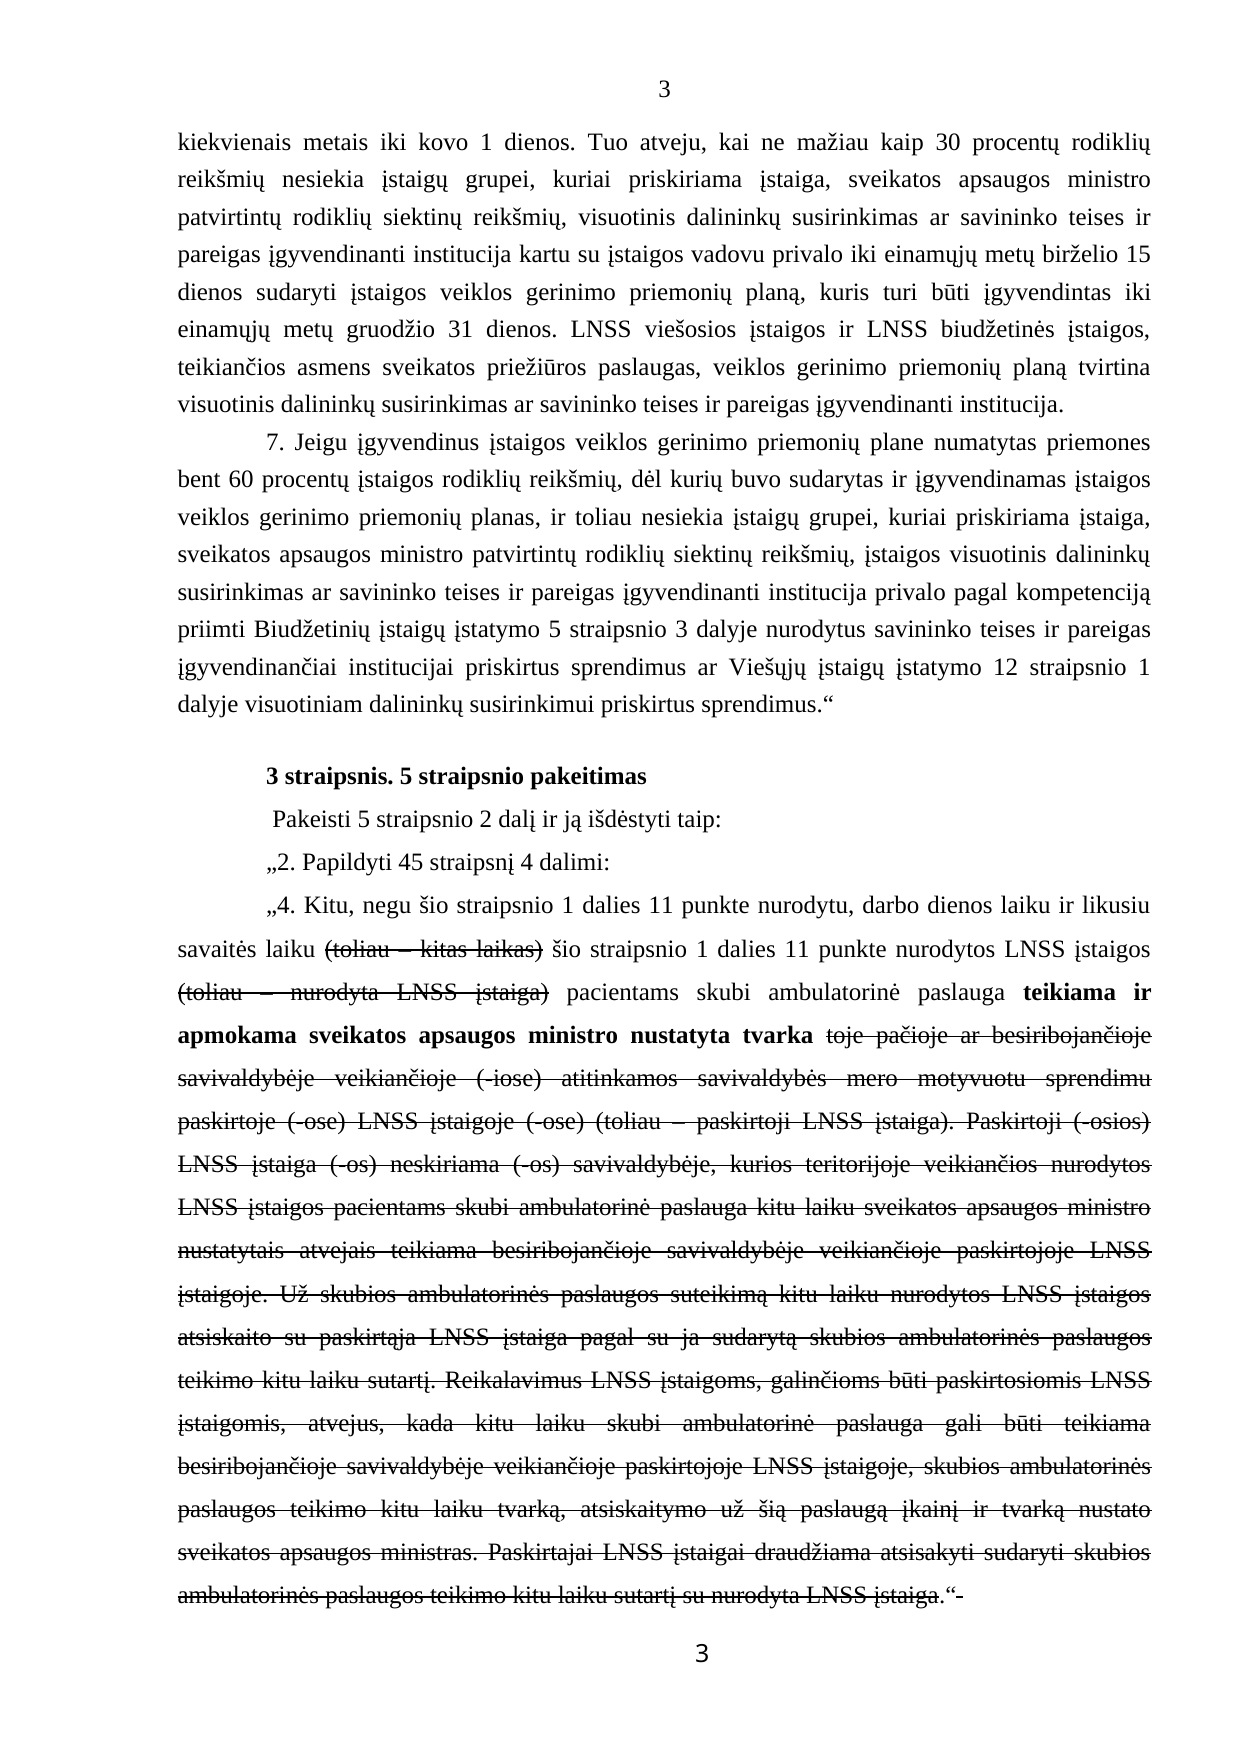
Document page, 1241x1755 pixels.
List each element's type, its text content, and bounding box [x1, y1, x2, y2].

text „4. Kitu, negu šio straipsnio 1 dalies 11 punkte nurodytu, darbo dienos laiku ir likusiu savaitės laiku (toliau – kitas laikas) šio straipsnio 1 dalies 11 punkte nurodytos LNSS įstaigos (toliau – nurodyta LNSS įstaiga) pacientams skubi ambulatorinė paslauga teikiama ir apmokama sveikatos apsaugos ministro nustatyta tvarka toje pačioje ar besiribojančioje savivaldybėje veikiančioje (-iose) atitinkamos savivaldybės mero motyvuotu sprendimu paskirtoje (-ose) LNSS įstaigoje (-ose) (toliau – paskirtoji LNSS įstaiga). Paskirtoji (-osios) LNSS įstaiga (-os) neskiriama (-os) savivaldybėje, kurios teritorijoje veikiančios nurodytos LNSS įstaigos pacientams skubi ambulatorinė paslauga kitu laiku sveikatos apsaugos ministro nustatytais atvejais teikiama besiribojančioje savivaldybėje veikiančioje paskirtojoje LNSS įstaigoje. Už skubios ambulatorinės paslaugos suteikimą kitu laiku nurodytos LNSS įstaigos atsiskaito su paskirtąja LNSS įstaiga pagal su ja sudarytą skubios ambulatorinės paslaugos teikimo kitu laiku sutartį. Reikalavimus LNSS įstaigoms, galinčioms būti paskirtosiomis LNSS įstaigomis, atvejus, kada kitu laiku skubi ambulatorinė paslauga gali būti teikiama besiribojančioje savivaldybėje veikiančioje paskirtojoje LNSS įstaigoje, skubios ambulatorinės paslaugos teikimo kitu laiku tvarką, atsiskaitymo už šią paslaugą įkainį ir tvarką nustato sveikatos apsaugos ministras. Paskirtajai LNSS įstaigai draudžiama atsisakyti sudaryti skubios ambulatorinės paslaugos teikimo kitu laiku sutartį su nurodyta LNSS įstaiga.“ [177, 1382, 1152, 1467]
text „4. Kitu, negu šio straipsnio 1 dalies 11 punkte nurodytu, darbo dienos laiku ir likusiu savaitės laiku (toliau – kitas laikas) šio straipsnio 1 dalies 11 punkte nurodytos LNSS įstaigos (toliau – nurodyta LNSS įstaiga) pacientams skubi ambulatorinė paslauga teikiama ir apmokama sveikatos apsaugos ministro nustatyta tvarka toje pačioje ar besiribojančioje savivaldybėje veikiančioje (-iose) atitinkamos savivaldybės mero motyvuotu sprendimu paskirtoje (-ose) LNSS įstaigoje (-ose) (toliau – paskirtoji LNSS įstaiga). Paskirtoji (-osios) LNSS įstaiga (-os) neskiriama (-os) savivaldybėje, kurios teritorijoje veikiančios nurodytos LNSS įstaigos pacientams skubi ambulatorinė paslauga kitu laiku sveikatos apsaugos ministro nustatytais atvejais teikiama besiribojančioje savivaldybėje veikiančioje paskirtojoje LNSS įstaigoje. Už skubios ambulatorinės paslaugos suteikimą kitu laiku nurodytos LNSS įstaigos atsiskaito su paskirtąja LNSS įstaiga pagal su ja sudarytą skubios ambulatorinės paslaugos teikimo kitu laiku sutartį. Reikalavimus LNSS įstaigoms, galinčioms būti paskirtosiomis LNSS įstaigomis, atvejus, kada kitu laiku skubi ambulatorinė paslauga gali būti teikiama besiribojančioje savivaldybėje veikiančioje paskirtojoje LNSS įstaigoje, skubios ambulatorinės paslaugos teikimo kitu laiku tvarką, atsiskaitymo už šią paslaugą įkainį ir tvarką nustato sveikatos apsaugos ministras. Paskirtajai LNSS įstaigai draudžiama atsisakyti sudaryti skubios ambulatorinės paslaugos teikimo kitu laiku sutartį su nurodyta LNSS įstaiga.“ [177, 1252, 1152, 1337]
text „4. Kitu, negu šio straipsnio 1 dalies 11 punkte nurodytu, darbo dienos laiku ir likusiu savaitės laiku (toliau – kitas laikas) šio straipsnio 1 dalies 11 punkte nurodytos LNSS įstaigos (toliau – nurodyta LNSS įstaiga) pacientams skubi ambulatorinė paslauga teikiama ir apmokama sveikatos apsaugos ministro nustatyta tvarka toje pačioje ar besiribojančioje savivaldybėje veikiančioje (-iose) atitinkamos savivaldybės mero motyvuotu sprendimu paskirtoje (-ose) LNSS įstaigoje (-ose) (toliau – paskirtoji LNSS įstaiga). Paskirtoji (-osios) LNSS įstaiga (-os) neskiriama (-os) savivaldybėje, kurios teritorijoje veikiančios nurodytos LNSS įstaigos pacientams skubi ambulatorinė paslauga kitu laiku sveikatos apsaugos ministro nustatytais atvejais teikiama besiribojančioje savivaldybėje veikiančioje paskirtojoje LNSS įstaigoje. Už skubios ambulatorinės paslaugos suteikimą kitu laiku nurodytos LNSS įstaigos atsiskaito su paskirtąja LNSS įstaiga pagal su ja sudarytą skubios ambulatorinės paslaugos teikimo kitu laiku sutartį. Reikalavimus LNSS įstaigoms, galinčioms būti paskirtosiomis LNSS įstaigomis, atvejus, kada kitu laiku skubi ambulatorinė paslauga gali būti teikiama besiribojančioje savivaldybėje veikiančioje paskirtojoje LNSS įstaigoje, skubios ambulatorinės paslaugos teikimo kitu laiku tvarką, atsiskaitymo už šią paslaugą įkainį ir tvarką nustato sveikatos apsaugos ministras. Paskirtajai LNSS įstaigai draudžiama atsisakyti sudaryti skubios ambulatorinės paslaugos teikimo kitu laiku sutartį su nurodyta LNSS įstaiga.“ [177, 1080, 1152, 1165]
text 3 straipsnis. 5 straipsnio pakeitimas [177, 761, 1152, 790]
text „4. Kitu, negu šio straipsnio 1 dalies 11 punkte nurodytu, darbo dienos laiku ir likusiu savaitės laiku (toliau – kitas laikas) šio straipsnio 1 dalies 11 punkte nurodytos LNSS įstaigos (toliau – nurodyta LNSS įstaiga) pacientams skubi ambulatorinė paslauga teikiama ir apmokama sveikatos apsaugos ministro nustatyta tvarka toje pačioje ar besiribojančioje savivaldybėje veikiančioje (-iose) atitinkamos savivaldybės mero motyvuotu sprendimu paskirtoje (-ose) LNSS įstaigoje (-ose) (toliau – paskirtoji LNSS įstaiga). Paskirtoji (-osios) LNSS įstaiga (-os) neskiriama (-os) savivaldybėje, kurios teritorijoje veikiančios nurodytos LNSS įstaigos pacientams skubi ambulatorinė paslauga kitu laiku sveikatos apsaugos ministro nustatytais atvejais teikiama besiribojančioje savivaldybėje veikiančioje paskirtojoje LNSS įstaigoje. Už skubios ambulatorinės paslaugos suteikimą kitu laiku nurodytos LNSS įstaigos atsiskaito su paskirtąja LNSS įstaiga pagal su ja sudarytą skubios ambulatorinės paslaugos teikimo kitu laiku sutartį. Reikalavimus LNSS įstaigoms, galinčioms būti paskirtosiomis LNSS įstaigomis, atvejus, kada kitu laiku skubi ambulatorinė paslauga gali būti teikiama besiribojančioje savivaldybėje veikiančioje paskirtojoje LNSS įstaigoje, skubios ambulatorinės paslaugos teikimo kitu laiku tvarką, atsiskaitymo už šią paslaugą įkainį ir tvarką nustato sveikatos apsaugos ministras. Paskirtajai LNSS įstaigai draudžiama atsisakyti sudaryti skubios ambulatorinės paslaugos teikimo kitu laiku sutartį su nurodyta LNSS įstaiga.“ [177, 1511, 1152, 1609]
text „4. Kitu, negu šio straipsnio 1 dalies 11 punkte nurodytu, darbo dienos laiku ir likusiu savaitės laiku (toliau – kitas laikas) šio straipsnio 1 dalies 11 punkte nurodytos LNSS įstaigos (toliau – nurodyta LNSS įstaiga) pacientams skubi ambulatorinė paslauga teikiama ir apmokama sveikatos apsaugos ministro nustatyta tvarka toje pačioje ar besiribojančioje savivaldybėje veikiančioje (-iose) atitinkamos savivaldybės mero motyvuotu sprendimu paskirtoje (-ose) LNSS įstaigoje (-ose) (toliau – paskirtoji LNSS įstaiga). Paskirtoji (-osios) LNSS įstaiga (-os) neskiriama (-os) savivaldybėje, kurios teritorijoje veikiančios nurodytos LNSS įstaigos pacientams skubi ambulatorinė paslauga kitu laiku sveikatos apsaugos ministro nustatytais atvejais teikiama besiribojančioje savivaldybėje veikiančioje paskirtojoje LNSS įstaigoje. Už skubios ambulatorinės paslaugos suteikimą kitu laiku nurodytos LNSS įstaigos atsiskaito su paskirtąja LNSS įstaiga pagal su ja sudarytą skubios ambulatorinės paslaugos teikimo kitu laiku sutartį. Reikalavimus LNSS įstaigoms, galinčioms būti paskirtosiomis LNSS įstaigomis, atvejus, kada kitu laiku skubi ambulatorinė paslauga gali būti teikiama besiribojančioje savivaldybėje veikiančioje paskirtojoje LNSS įstaigoje, skubios ambulatorinės paslaugos teikimo kitu laiku tvarką, atsiskaitymo už šią paslaugą įkainį ir tvarką nustato sveikatos apsaugos ministras. Paskirtajai LNSS įstaigai draudžiama atsisakyti sudaryti skubios ambulatorinės paslaugos teikimo kitu laiku sutartį su nurodyta LNSS įstaiga.“ [177, 891, 1152, 1079]
text „4. Kitu, negu šio straipsnio 1 dalies 11 punkte nurodytu, darbo dienos laiku ir likusiu savaitės laiku (toliau – kitas laikas) šio straipsnio 1 dalies 11 punkte nurodytos LNSS įstaigos (toliau – nurodyta LNSS įstaiga) pacientams skubi ambulatorinė paslauga teikiama ir apmokama sveikatos apsaugos ministro nustatyta tvarka toje pačioje ar besiribojančioje savivaldybėje veikiančioje (-iose) atitinkamos savivaldybės mero motyvuotu sprendimu paskirtoje (-ose) LNSS įstaigoje (-ose) (toliau – paskirtoji LNSS įstaiga). Paskirtoji (-osios) LNSS įstaiga (-os) neskiriama (-os) savivaldybėje, kurios teritorijoje veikiančios nurodytos LNSS įstaigos pacientams skubi ambulatorinė paslauga kitu laiku sveikatos apsaugos ministro nustatytais atvejais teikiama besiribojančioje savivaldybėje veikiančioje paskirtojoje LNSS įstaigoje. Už skubios ambulatorinės paslaugos suteikimą kitu laiku nurodytos LNSS įstaigos atsiskaito su paskirtąja LNSS įstaiga pagal su ja sudarytą skubios ambulatorinės paslaugos teikimo kitu laiku sutartį. Reikalavimus LNSS įstaigoms, galinčioms būti paskirtosiomis LNSS įstaigomis, atvejus, kada kitu laiku skubi ambulatorinė paslauga gali būti teikiama besiribojančioje savivaldybėje veikiančioje paskirtojoje LNSS įstaigoje, skubios ambulatorinės paslaugos teikimo kitu laiku tvarką, atsiskaitymo už šią paslaugą įkainį ir tvarką nustato sveikatos apsaugos ministras. Paskirtajai LNSS įstaigai draudžiama atsisakyti sudaryti skubios ambulatorinės paslaugos teikimo kitu laiku sutartį su nurodyta LNSS įstaiga.“ [177, 1338, 1152, 1381]
text Pakeisti 5 straipsnio 2 dalį ir ją išdėstyti taip: [177, 804, 1152, 833]
text „2. Papildyti 45 straipsnį 4 dalimi: [177, 847, 1152, 876]
text kiekvienais metais iki kovo 1 dienos. Tuo atveju, kai ne mažiau kaip 30 procentų rodiklių reikšmių nesiekia įstaigų grupei, kuriai priskiriama įstaiga, sveikatos apsaugos ministro patvirtintų rodiklių siektinų reikšmių, visuotinis dalininkų susirinkimas ar savininko teises ir pareigas įgyvendinanti institucija kartu su įstaigos vadovu privalo iki einamųjų metų birželio 15 dienos sudaryti įstaigos veiklos gerinimo priemonių planą, kuris turi būti įgyvendintas iki einamųjų metų gruodžio 31 dienos. LNSS viešosios įstaigos ir LNSS biudžetinės įstaigos, teikiančios asmens sveikatos priežiūros paslaugas, veiklos gerinimo priemonių planą tvirtina visuotinis dalininkų susirinkimas ar savininko teises ir pareigas įgyvendinanti institucija. [177, 118, 1152, 418]
text 7. Jeigu įgyvendinus įstaigos veiklos gerinimo priemonių plane numatytas priemones bent 60 procentų įstaigos rodiklių reikšmių, dėl kurių buvo sudarytas ir įgyvendinamas įstaigos veiklos gerinimo priemonių planas, ir toliau nesiekia įstaigų grupei, kuriai priskiriama įstaiga, sveikatos apsaugos ministro patvirtintų rodiklių siektinų reikšmių, įstaigos visuotinis dalininkų susirinkimas ar savininko teises ir pareigas įgyvendinanti institucija privalo pagal kompetenciją priimti Biudžetinių įstaigų įstatymo 5 straipsnio 3 dalyje nurodytus savininko teises ir pareigas įgyvendinančiai institucijai priskirtus sprendimus ar Viešųjų įstaigų įstatymo 12 straipsnio 1 dalyje visuotiniam dalininkų susirinkimui priskirtus sprendimus.“ [177, 418, 1152, 718]
text „4. Kitu, negu šio straipsnio 1 dalies 11 punkte nurodytu, darbo dienos laiku ir likusiu savaitės laiku (toliau – kitas laikas) šio straipsnio 1 dalies 11 punkte nurodytos LNSS įstaigos (toliau – nurodyta LNSS įstaiga) pacientams skubi ambulatorinė paslauga teikiama ir apmokama sveikatos apsaugos ministro nustatyta tvarka toje pačioje ar besiribojančioje savivaldybėje veikiančioje (-iose) atitinkamos savivaldybės mero motyvuotu sprendimu paskirtoje (-ose) LNSS įstaigoje (-ose) (toliau – paskirtoji LNSS įstaiga). Paskirtoji (-osios) LNSS įstaiga (-os) neskiriama (-os) savivaldybėje, kurios teritorijoje veikiančios nurodytos LNSS įstaigos pacientams skubi ambulatorinė paslauga kitu laiku sveikatos apsaugos ministro nustatytais atvejais teikiama besiribojančioje savivaldybėje veikiančioje paskirtojoje LNSS įstaigoje. Už skubios ambulatorinės paslaugos suteikimą kitu laiku nurodytos LNSS įstaigos atsiskaito su paskirtąja LNSS įstaiga pagal su ja sudarytą skubios ambulatorinės paslaugos teikimo kitu laiku sutartį. Reikalavimus LNSS įstaigoms, galinčioms būti paskirtosiomis LNSS įstaigomis, atvejus, kada kitu laiku skubi ambulatorinė paslauga gali būti teikiama besiribojančioje savivaldybėje veikiančioje paskirtojoje LNSS įstaigoje, skubios ambulatorinės paslaugos teikimo kitu laiku tvarką, atsiskaitymo už šią paslaugą įkainį ir tvarką nustato sveikatos apsaugos ministras. Paskirtajai LNSS įstaigai draudžiama atsisakyti sudaryti skubios ambulatorinės paslaugos teikimo kitu laiku sutartį su nurodyta LNSS įstaiga.“ [177, 1166, 1152, 1251]
text „4. Kitu, negu šio straipsnio 1 dalies 11 punkte nurodytu, darbo dienos laiku ir likusiu savaitės laiku (toliau – kitas laikas) šio straipsnio 1 dalies 11 punkte nurodytos LNSS įstaigos (toliau – nurodyta LNSS įstaiga) pacientams skubi ambulatorinė paslauga teikiama ir apmokama sveikatos apsaugos ministro nustatyta tvarka toje pačioje ar besiribojančioje savivaldybėje veikiančioje (-iose) atitinkamos savivaldybės mero motyvuotu sprendimu paskirtoje (-ose) LNSS įstaigoje (-ose) (toliau – paskirtoji LNSS įstaiga). Paskirtoji (-osios) LNSS įstaiga (-os) neskiriama (-os) savivaldybėje, kurios teritorijoje veikiančios nurodytos LNSS įstaigos pacientams skubi ambulatorinė paslauga kitu laiku sveikatos apsaugos ministro nustatytais atvejais teikiama besiribojančioje savivaldybėje veikiančioje paskirtojoje LNSS įstaigoje. Už skubios ambulatorinės paslaugos suteikimą kitu laiku nurodytos LNSS įstaigos atsiskaito su paskirtąja LNSS įstaiga pagal su ja sudarytą skubios ambulatorinės paslaugos teikimo kitu laiku sutartį. Reikalavimus LNSS įstaigoms, galinčioms būti paskirtosiomis LNSS įstaigomis, atvejus, kada kitu laiku skubi ambulatorinė paslauga gali būti teikiama besiribojančioje savivaldybėje veikiančioje paskirtojoje LNSS įstaigoje, skubios ambulatorinės paslaugos teikimo kitu laiku tvarką, atsiskaitymo už šią paslaugą įkainį ir tvarką nustato sveikatos apsaugos ministras. Paskirtajai LNSS įstaigai draudžiama atsisakyti sudaryti skubios ambulatorinės paslaugos teikimo kitu laiku sutartį su nurodyta LNSS įstaiga.“ [177, 1468, 1152, 1510]
